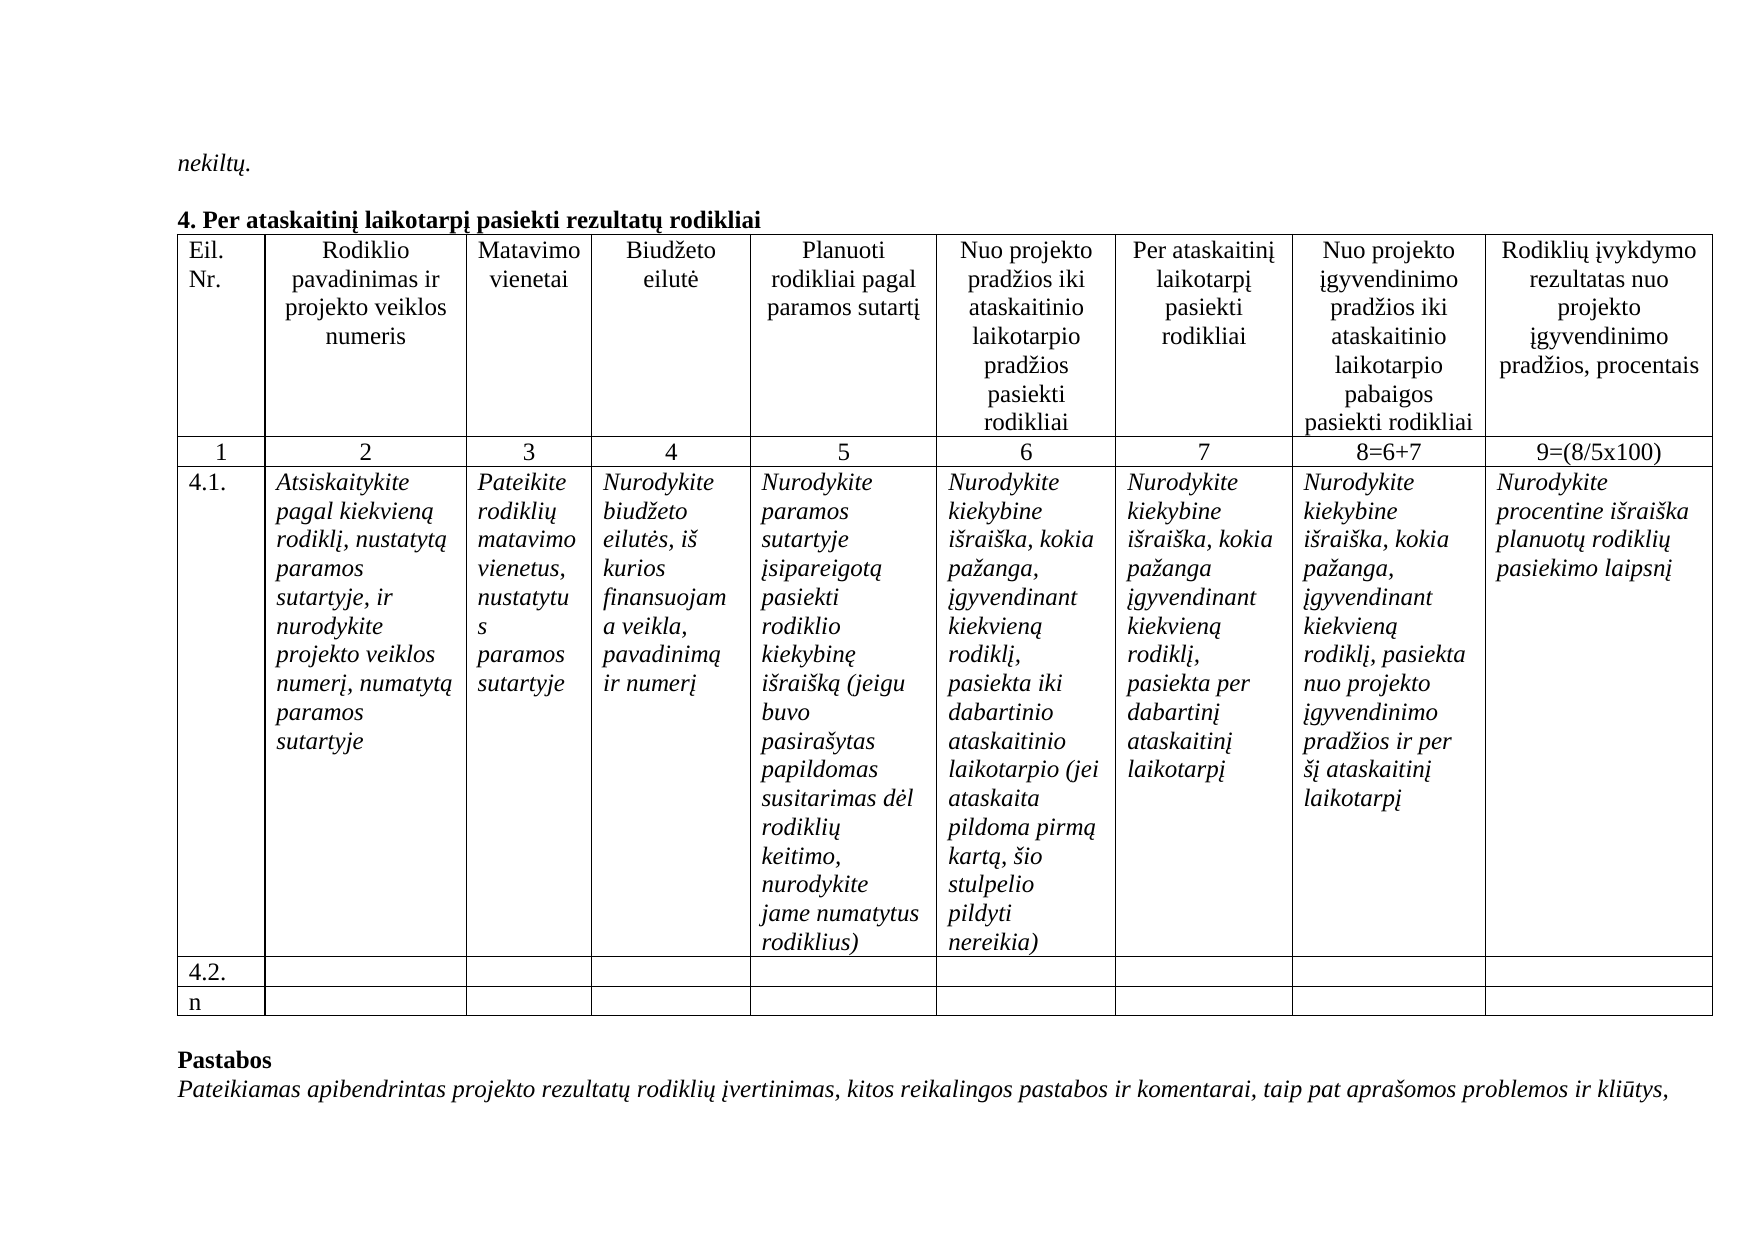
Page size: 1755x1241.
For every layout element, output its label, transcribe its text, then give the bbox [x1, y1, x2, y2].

table_cell 3 [467, 437, 591, 466]
table_cell [592, 957, 750, 986]
table_cell [467, 987, 591, 1015]
table_header Eil. Nr. [178, 235, 264, 436]
table_cell [467, 957, 591, 986]
table_header Per ataskaitinį laikotarpį pasiekti rodikliai [1116, 235, 1292, 436]
table_cell [1116, 987, 1292, 1015]
table_cell 4.1. [178, 467, 264, 956]
table_cell 1 [178, 437, 264, 466]
table_cell 6 [937, 437, 1115, 466]
table_cell [1293, 987, 1485, 1015]
table_cell [266, 987, 466, 1015]
table_cell Nurodykite kiekybine išraiška, kokia pažanga, įgyvendinant kiekvieną rodiklį, pasiekta iki dabartinio ataskaitinio laikotarpio (jei ataskaita pildoma pirmą kartą, šio stulpelio pildyti nereikia) [937, 467, 1115, 956]
table_header Planuoti rodikliai pagal paramos sutartį [751, 235, 936, 436]
table_cell Nurodykite kiekybine išraiška, kokia pažanga įgyvendinant kiekvieną rodiklį, pasiekta per dabartinį ataskaitinį laikotarpį [1116, 467, 1292, 956]
table_cell [937, 987, 1115, 1015]
table_cell 2 [266, 437, 466, 466]
table_cell [266, 957, 466, 986]
table_header Matavimo vienetai [467, 235, 591, 436]
table_header Biudžeto eilutė [592, 235, 750, 436]
table_cell 8=6+7 [1293, 437, 1485, 466]
table_header Rodiklio pavadinimas ir projekto veiklos numeris [266, 235, 466, 436]
table_cell [937, 957, 1115, 986]
text Pateikiamas apibendrintas projekto rezultatų rodiklių įvertinimas, kitos reikalingos pastabos ir komentarai, taip pat aprašomos problemos ir kliūtys, [177, 1074, 1695, 1103]
table_cell Nurodykite procentine išraiška planuotų rodiklių pasiekimo laipsnį [1486, 467, 1712, 956]
table_cell [592, 987, 750, 1015]
table_cell 9=(8/5x100) [1486, 437, 1712, 466]
table_cell 4 [592, 437, 750, 466]
table_cell [1486, 987, 1712, 1015]
table_cell 4.2. [178, 957, 264, 986]
table_header Nuo projekto pradžios iki ataskaitinio laikotarpio pradžios pasiekti rodikliai [937, 235, 1115, 436]
table_header Rodiklių įvykdymo rezultatas nuo projekto įgyvendinimo pradžios, procentais [1486, 235, 1712, 436]
text 4. Per ataskaitinį laikotarpį pasiekti rezultatų rodikliai [177, 205, 1695, 234]
text nekiltų. [177, 148, 1695, 176]
table_cell [1116, 957, 1292, 986]
text Pastabos [177, 1045, 1695, 1074]
table_cell Nurodykite kiekybine išraiška, kokia pažanga, įgyvendinant kiekvieną rodiklį, pasiekta nuo projekto įgyvendinimo pradžios ir per šį ataskaitinį laikotarpį [1293, 467, 1485, 956]
table_header Nuo projekto įgyvendinimo pradžios iki ataskaitinio laikotarpio pabaigos pasiekti rodikliai [1293, 235, 1485, 436]
table_cell n [178, 987, 264, 1015]
table_cell Nurodykite paramos sutartyje įsipareigotą pasiekti rodiklio kiekybinę išraišką (jeigu buvo pasirašytas papildomas susitarimas dėl rodiklių keitimo, nurodykite jame numatytus rodiklius) [751, 467, 936, 956]
table_cell Nurodykite biudžeto eilutės, iš kurios finansuojama veikla, pavadinimą ir numerį [592, 467, 750, 956]
table_cell 5 [751, 437, 936, 466]
table_cell Pateikite rodiklių matavimo vienetus, nustatytus paramos sutartyje [467, 467, 591, 956]
table_cell [1486, 957, 1712, 986]
table_cell [751, 957, 936, 986]
table_cell [751, 987, 936, 1015]
table_cell 7 [1116, 437, 1292, 466]
table_cell [1293, 957, 1485, 986]
table_cell Atsiskaitykite pagal kiekvieną rodiklį, nustatytą paramos sutartyje, ir nurodykite projekto veiklos numerį, numatytą paramos sutartyje [266, 467, 466, 956]
